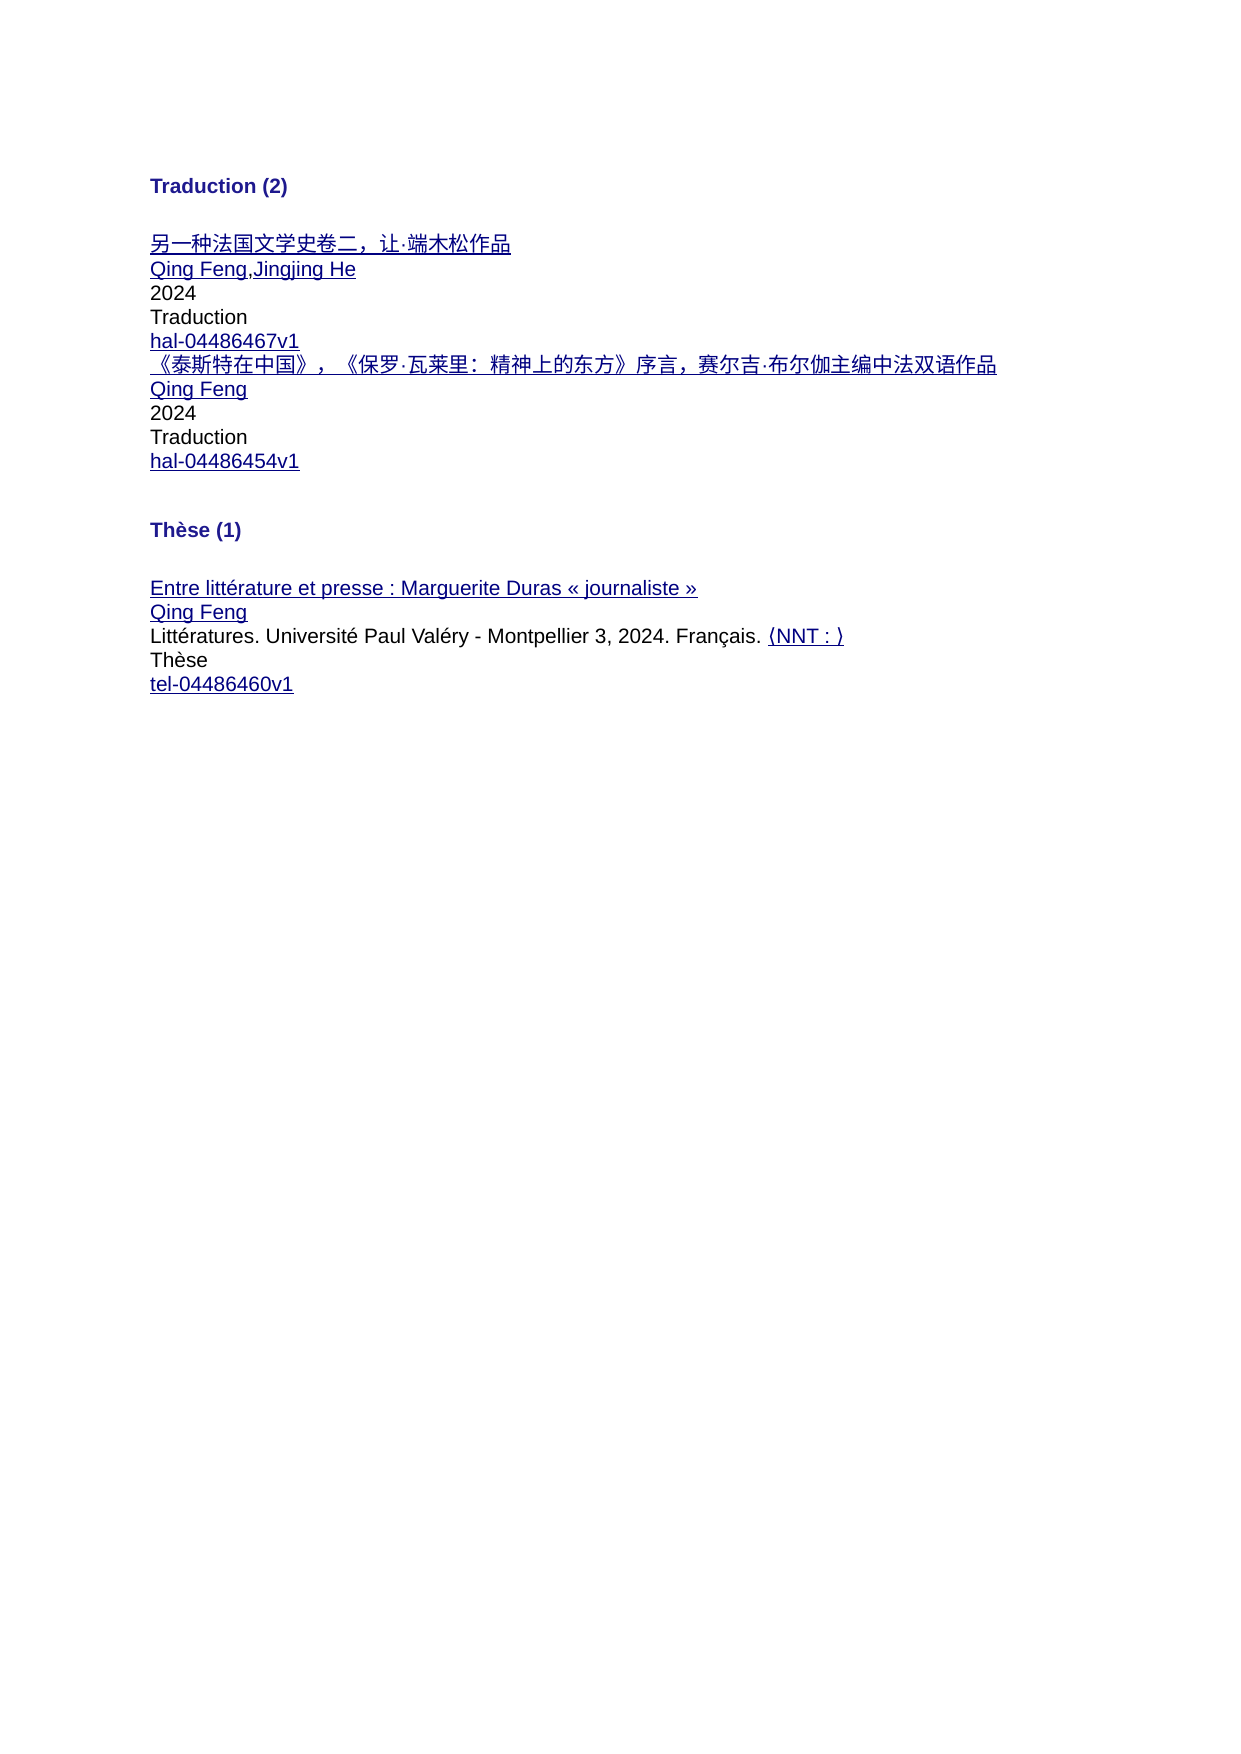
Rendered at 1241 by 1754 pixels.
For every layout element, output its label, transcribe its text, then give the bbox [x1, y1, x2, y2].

table_header 另一种法国文学史卷二，让·端木松作品 Qing Feng,Jingjing He 2024 Traduction hal-04486467v1 [150, 232, 1090, 353]
subtitle Thèse (1) [150, 518, 1090, 542]
subtitle Traduction (2) [150, 174, 1090, 198]
table_cell 《泰斯特在中国》，《保罗·瓦莱里：精神上的东方》序言，赛尔吉·布尔伽主编中法双语作品 Qing Feng 2024 Traduction hal-04486454v1 [150, 353, 1090, 473]
table_header Entre littérature et presse : Marguerite Duras « journaliste » Qing Feng Littératures. Université Paul Valéry - Montpellier 3, 2024. Français. ⟨NNT : ⟩ Thèse tel-04486460v1 [150, 576, 1090, 696]
